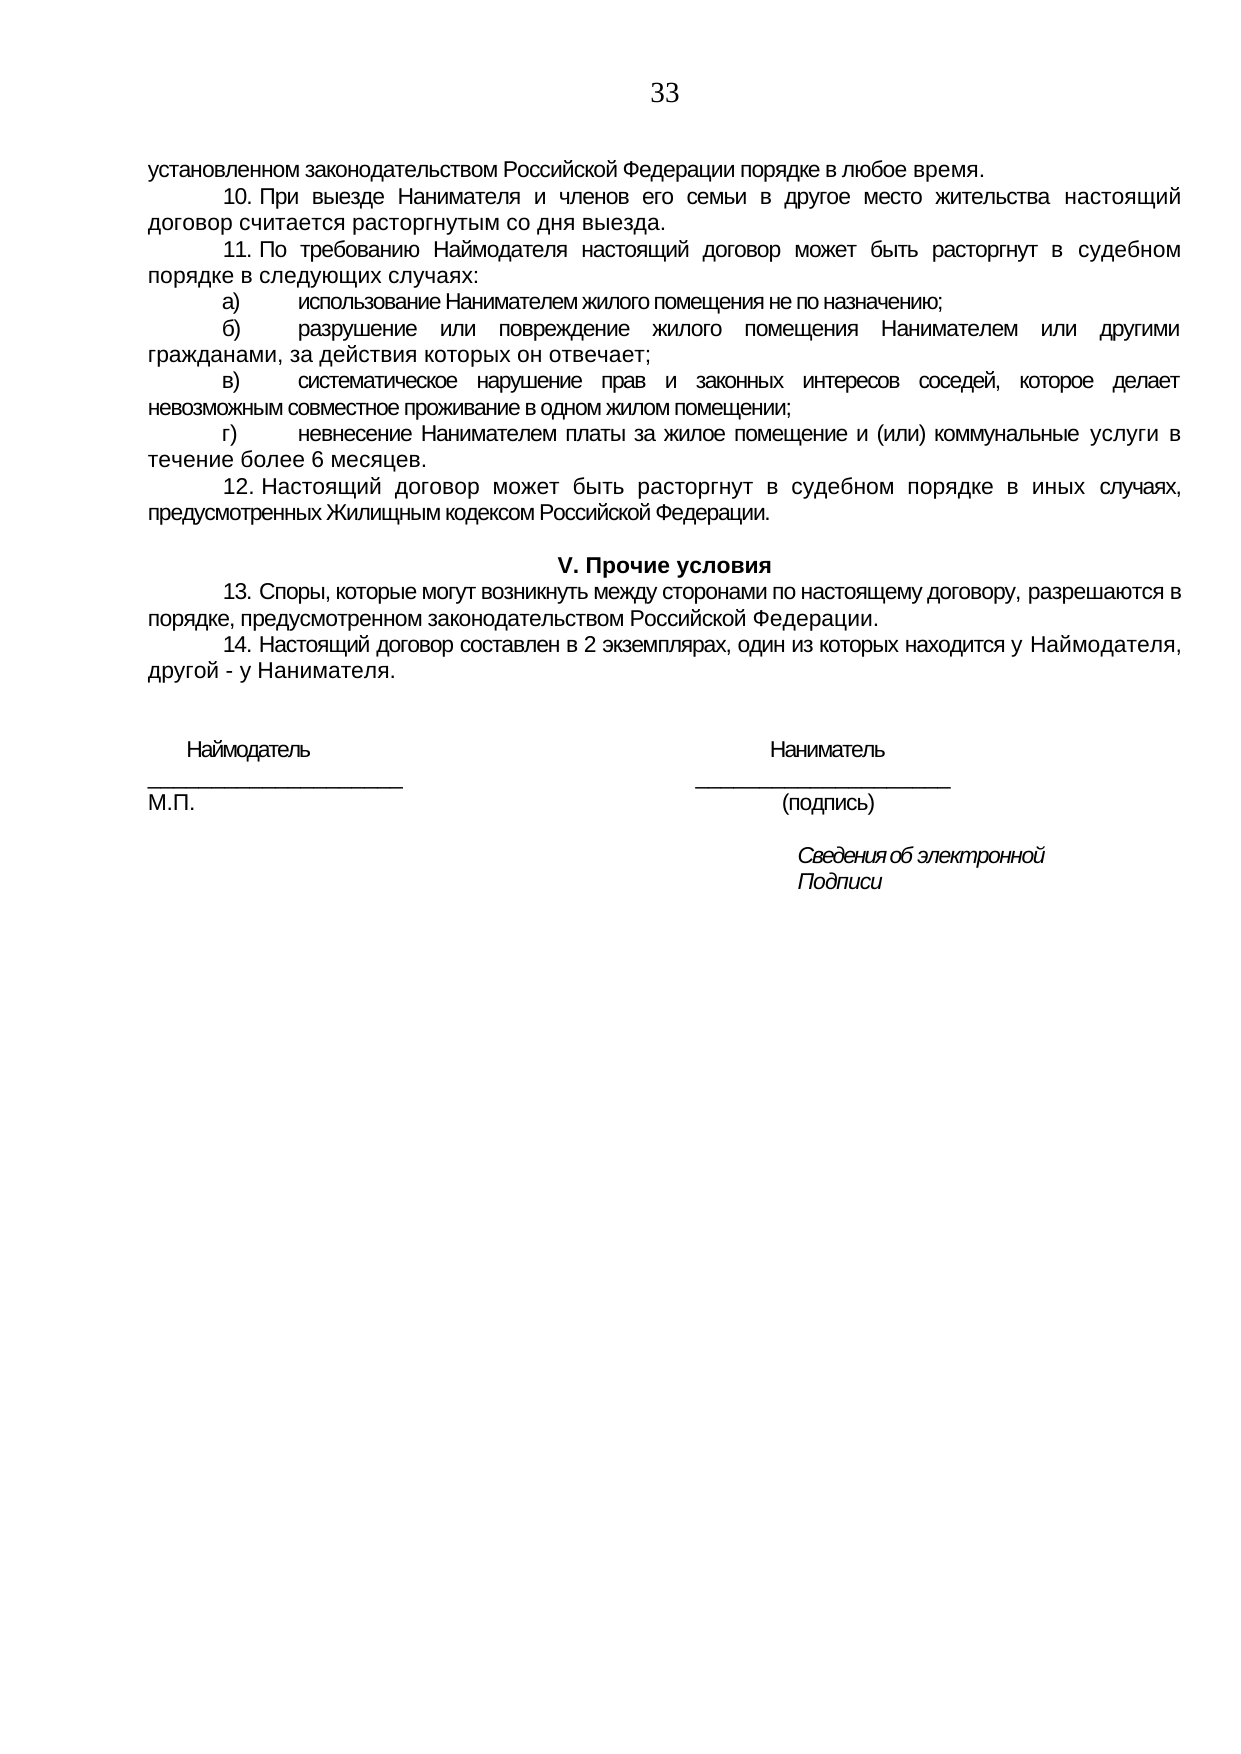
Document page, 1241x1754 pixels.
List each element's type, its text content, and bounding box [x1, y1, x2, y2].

text Сведения об электронной [797, 842, 1182, 868]
text установленном законодательством Российской Федерации порядке в любое время. [148, 156, 1180, 183]
text Подписи [797, 868, 1182, 894]
text 10. При выезде Нанимателя и членов его семьи в другое место жительства настоящий договор считается расторгнутым со дня выезда. [148, 183, 1181, 236]
text г) невнесение Нанимателем платы за жилое помещение и (или) коммунальные услуги в течение более 6 месяцев. [148, 420, 1181, 473]
text 13. Споры, которые могут возникнуть между сторонами по настоящему договору, разрешаются в порядке, предусмотренном законодательством Российской Федерации. [148, 578, 1182, 631]
text а) использование Нанимателем жилого помещения не по назначению; [148, 288, 1182, 314]
text в) систематическое нарушение прав и законных интересов соседей, которое делает невозможным совместное проживание в одном жилом помещении; [148, 367, 1181, 420]
text V. Прочие условия [148, 552, 1182, 578]
text 12. Настоящий договор может быть расторгнут в судебном порядке в иных случаях, предусмотренных Жилищным кодексом Российской Федерации. [148, 473, 1182, 525]
text 14. Настоящий договор составлен в 2 экземплярах, один из которых находится у Наймодателя, другой - у Нанимателя. [148, 631, 1182, 683]
text 11. По требованию Наймодателя настоящий договор может быть расторгнут в судебном порядке в следующих случаях: [148, 236, 1181, 288]
text б) разрушение или повреждение жилого помещения Нанимателем или другими гражданами, за действия которых он отвечает; [148, 314, 1181, 367]
text М.П. (подпись) [148, 789, 1182, 815]
text Наймодатель Наниматель [148, 736, 1182, 763]
text ____________________ ____________________ [148, 763, 1182, 789]
